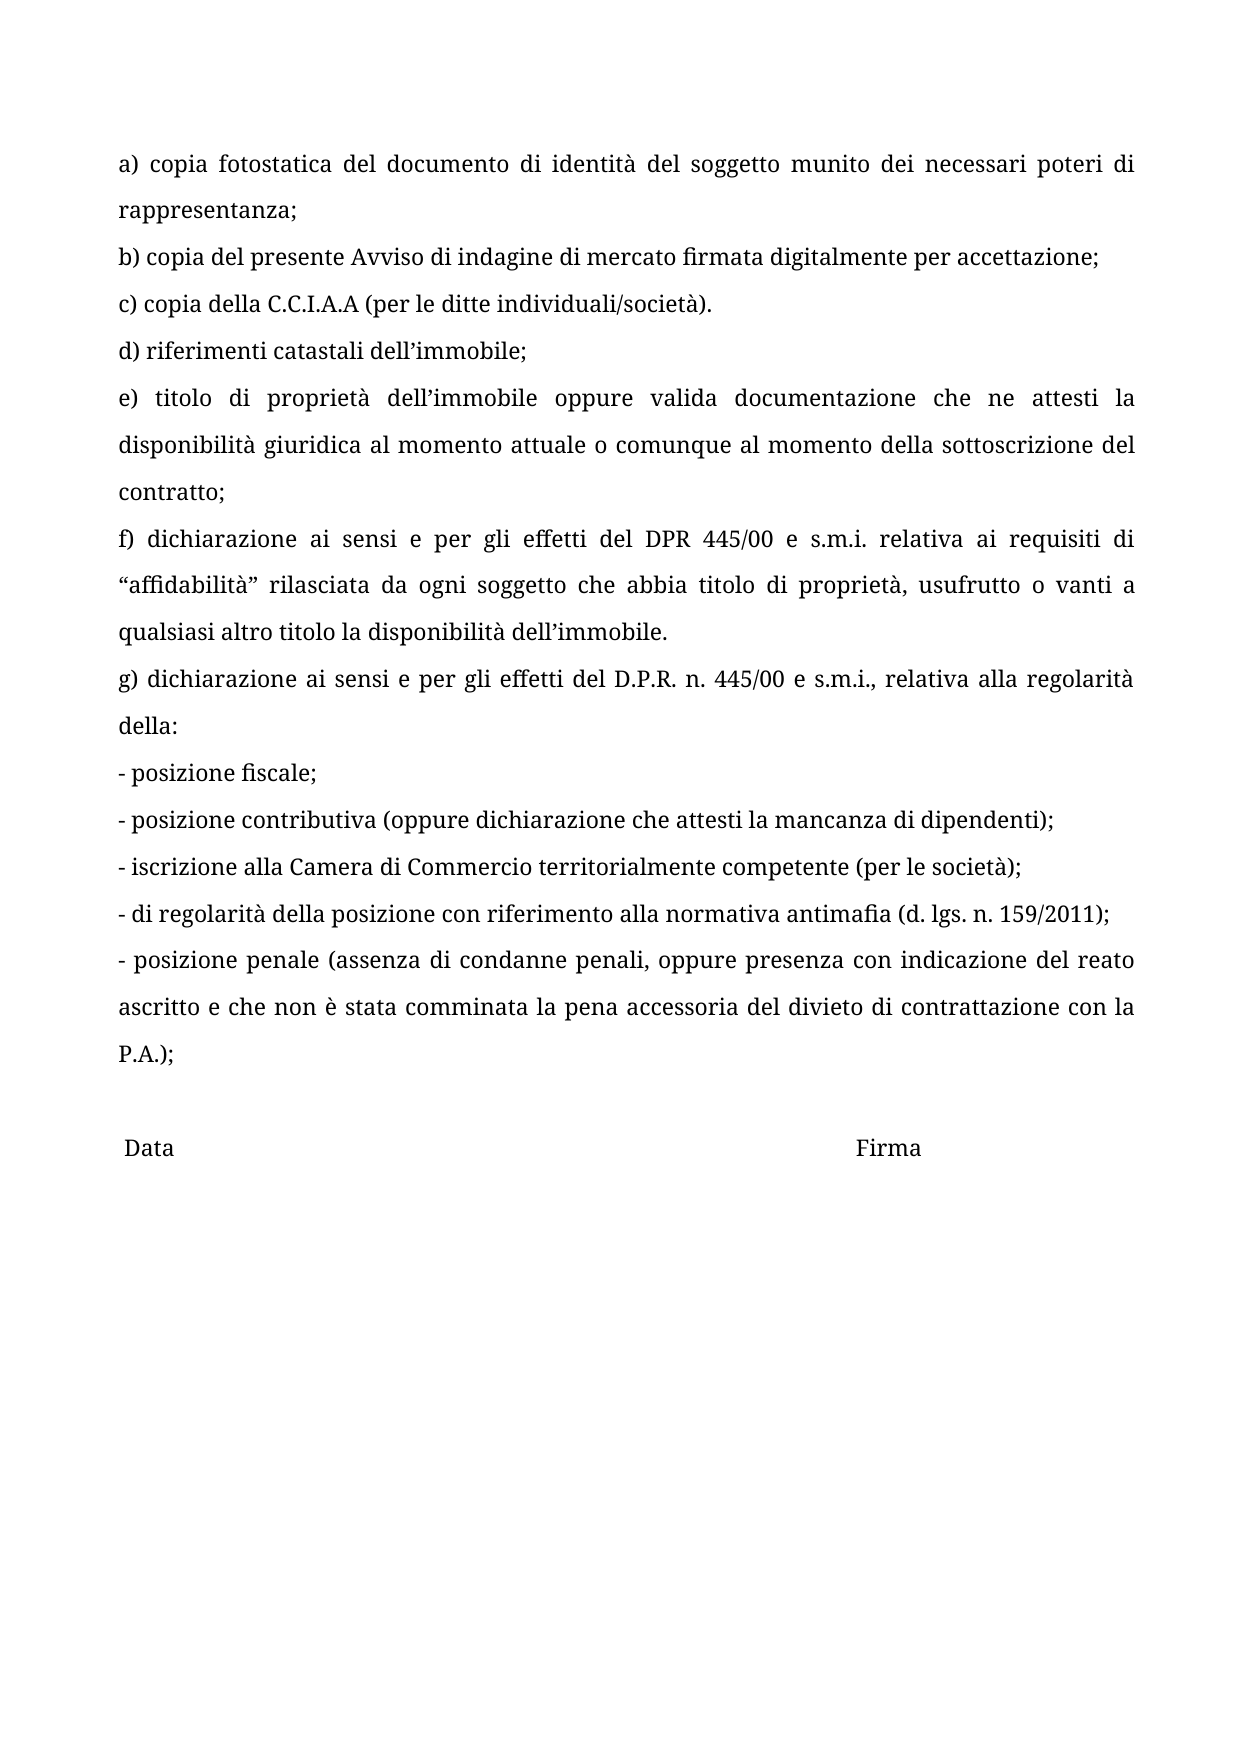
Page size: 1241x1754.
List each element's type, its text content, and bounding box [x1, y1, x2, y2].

text Data Firma [118, 1132, 1137, 1163]
text - posizione penale (assenza di condanne penali, oppure presenza con indicazione del reato ascritto e che non è stata comminata la pena accessoria del divieto di contrattazione con la P.A.); [118, 944, 1137, 1069]
text d) riferimenti catastali dell’immobile; [118, 335, 1137, 366]
text g) dichiarazione ai sensi e per gli effetti del D.P.R. n. 445/00 e s.m.i., relativa alla regolarità della: [118, 663, 1137, 741]
text - di regolarità della posizione con riferimento alla normativa antimafia (d. lgs. n. 159/2011); [118, 898, 1137, 929]
text b) copia del presente Avviso di indagine di mercato firmata digitalmente per accettazione; [118, 241, 1137, 273]
text - iscrizione alla Camera di Commercio territorialmente competente (per le società); [118, 851, 1137, 882]
text c) copia della C.C.I.A.A (per le ditte individuali/società). [118, 288, 1137, 319]
text f) dichiarazione ai sensi e per gli effetti del DPR 445/00 e s.m.i. relativa ai requisiti di “affidabilità” rilasciata da ogni soggetto che abbia titolo di proprietà, usufrutto o vanti a qualsiasi altro titolo la disponibilità dell’immobile. [118, 523, 1137, 648]
text a) copia fotostatica del documento di identità del soggetto munito dei necessari poteri di rappresentanza; [118, 148, 1137, 226]
text - posizione contributiva (oppure dichiarazione che attesti la mancanza di dipendenti); [118, 804, 1137, 835]
text e) titolo di proprietà dell’immobile oppure valida documentazione che ne attesti la disponibilità giuridica al momento attuale o comunque al momento della sottoscrizione del contratto; [118, 382, 1137, 507]
text - posizione fiscale; [118, 757, 1137, 788]
